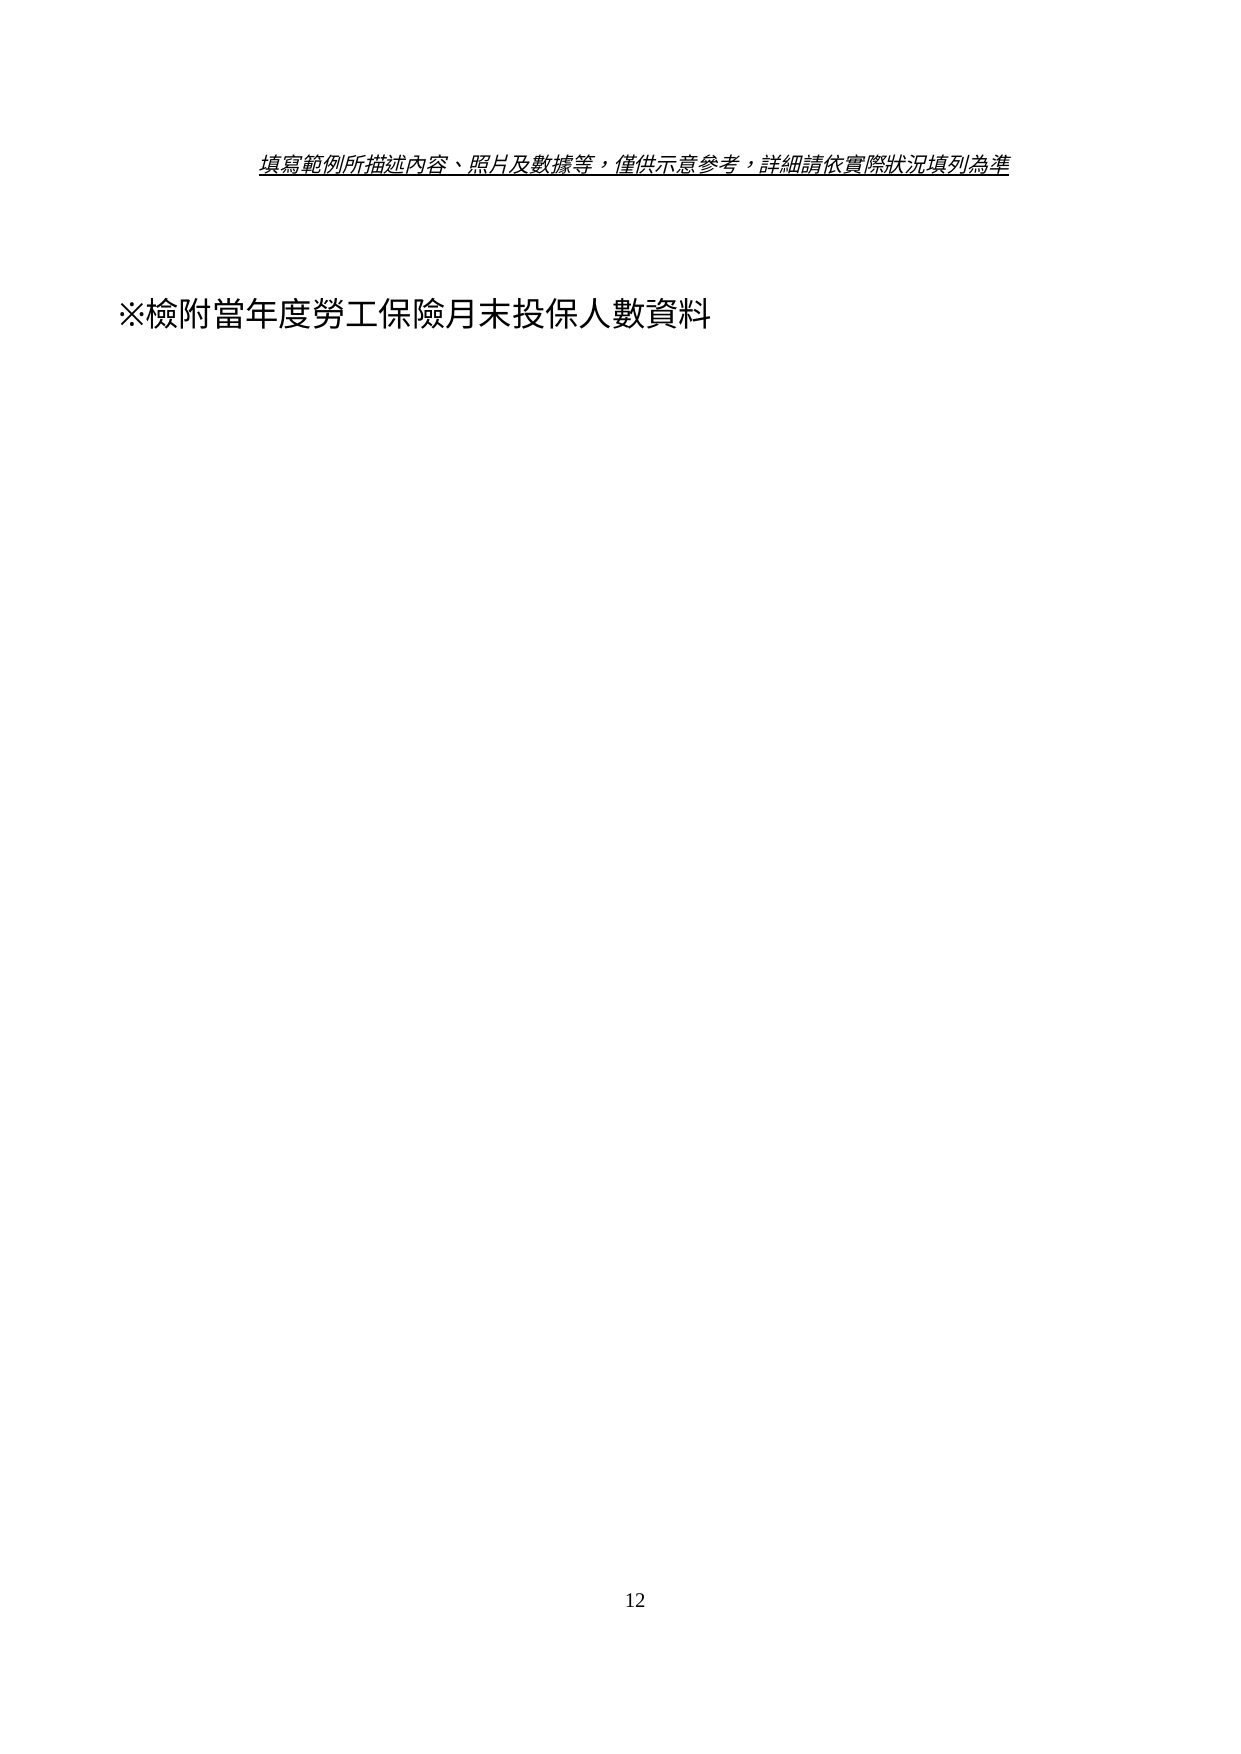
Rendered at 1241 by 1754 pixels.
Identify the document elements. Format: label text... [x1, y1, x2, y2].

text ※檢附當年度勞工保險月末投保人數資料 [118, 270, 1152, 333]
